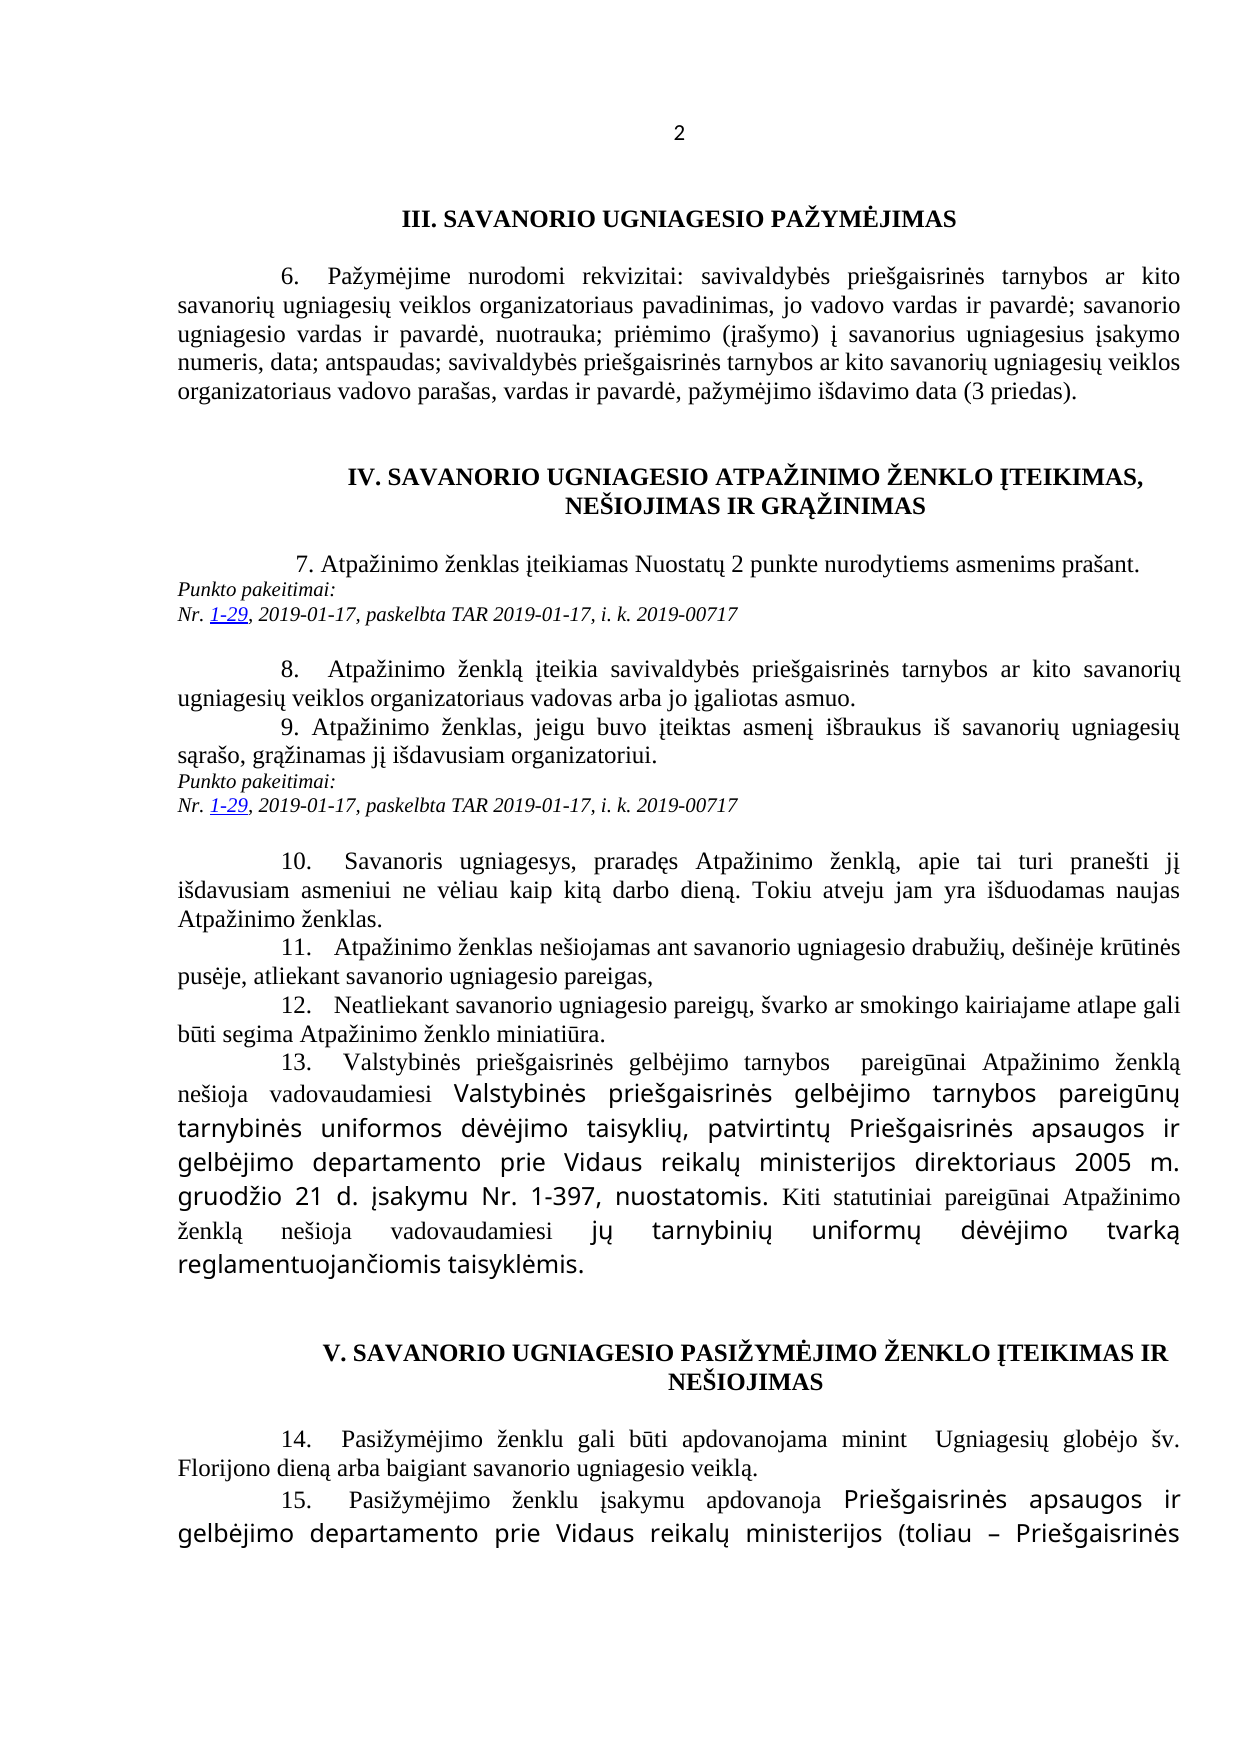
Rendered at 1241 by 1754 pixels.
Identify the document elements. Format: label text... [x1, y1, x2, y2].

text Nr. 1-29, 2019-01-17, paskelbta TAR 2019-01-17, i. k. 2019-00717 [177, 601, 1181, 626]
text 6. Pažymėjime nurodomi rekvizitai: savivaldybės priešgaisrinės tarnybos ar kito savanorių ugniagesių veiklos organizatoriaus pavadinimas, jo vadovo vardas ir pavardė; savanorio ugniagesio vardas ir pavardė, nuotrauka; priėmimo (įrašymo) į savanorius ugniagesius įsakymo numeris, data; antspaudas; savivaldybės priešgaisrinės tarnybos ar kito savanorių ugniagesių veiklos organizatoriaus vadovo parašas, vardas ir pavardė, pažymėjimo išdavimo data (3 priedas). [177, 261, 1181, 405]
text Nr. 1-29, 2019-01-17, paskelbta TAR 2019-01-17, i. k. 2019-00717 [177, 793, 1181, 817]
text 11. Atpažinimo ženklas nešiojamas ant savanorio ugniagesio drabužių, dešinėje krūtinės pusėje, atliekant savanorio ugniagesio pareigas, [177, 932, 1181, 990]
text 15. Pasižymėjimo ženklu įsakymu apdovanoja Priešgaisrinės apsaugos ir gelbėjimo departamento prie Vidaus reikalų ministerijos (toliau – Priešgaisrinės [177, 1482, 1181, 1550]
text 13. Valstybinės priešgaisrinės gelbėjimo tarnybos pareigūnai Atpažinimo ženklą nešioja vadovaudamiesi Valstybinės priešgaisrinės gelbėjimo tarnybos pareigūnų tarnybinės uniformos dėvėjimo taisyklių, patvirtintų Priešgaisrinės apsaugos ir gelbėjimo departamento prie Vidaus reikalų ministerijos direktoriaus 2005 m. gruodžio 21 d. įsakymu Nr. 1-397, nuostatomis. Kiti statutiniai pareigūnai Atpažinimo ženklą nešioja vadovaudamiesi jų tarnybinių uniformų dėvėjimo tvarką reglamentuojančiomis taisyklėmis. [177, 1047, 1181, 1281]
text Punkto pakeitimai: [177, 577, 1181, 601]
text 8. Atpažinimo ženklą įteikia savivaldybės priešgaisrinės tarnybos ar kito savanorių ugniagesių veiklos organizatoriaus vadovas arba jo įgaliotas asmuo. [177, 654, 1181, 712]
text 10. Savanoris ugniagesys, praradęs Atpažinimo ženklą, apie tai turi pranešti jį išdavusiam asmeniui ne vėliau kaip kitą darbo dieną. Tokiu atveju jam yra išduodamas naujas Atpažinimo ženklas. [177, 846, 1181, 932]
text III. SAVANORIO UGNIAGESIO PAŽYMĖJIMAS [177, 204, 1181, 232]
text 9. Atpažinimo ženklas, jeigu buvo įteiktas asmenį išbraukus iš savanorių ugniagesių sąrašo, grąžinamas jį išdavusiam organizatoriui. [177, 712, 1181, 769]
text 7. Atpažinimo ženklas įteikiamas Nuostatų 2 punkte nurodytiems asmenims prašant. [177, 549, 1181, 577]
text 12. Neatliekant savanorio ugniagesio pareigų, švarko ar smokingo kairiajame atlape gali būti segima Atpažinimo ženklo miniatiūra. [177, 990, 1181, 1047]
text 14. Pasižymėjimo ženklu gali būti apdovanojama minint Ugniagesių globėjo šv. Florijono dieną arba baigiant savanorio ugniagesio veiklą. [177, 1424, 1181, 1482]
text IV. SAVANORIO UGNIAGESIO ATPAŽINIMO ŽENKLO ĮTEIKIMAS, NEŠIOJIMAS IR GRĄŽINIMAS [310, 462, 1181, 520]
text V. SAVANORIO UGNIAGESIO PASIŽYMĖJIMO ŽENKLO ĮTEIKIMAS IR NEŠIOJIMAS [310, 1338, 1181, 1396]
text Punkto pakeitimai: [177, 769, 1181, 793]
